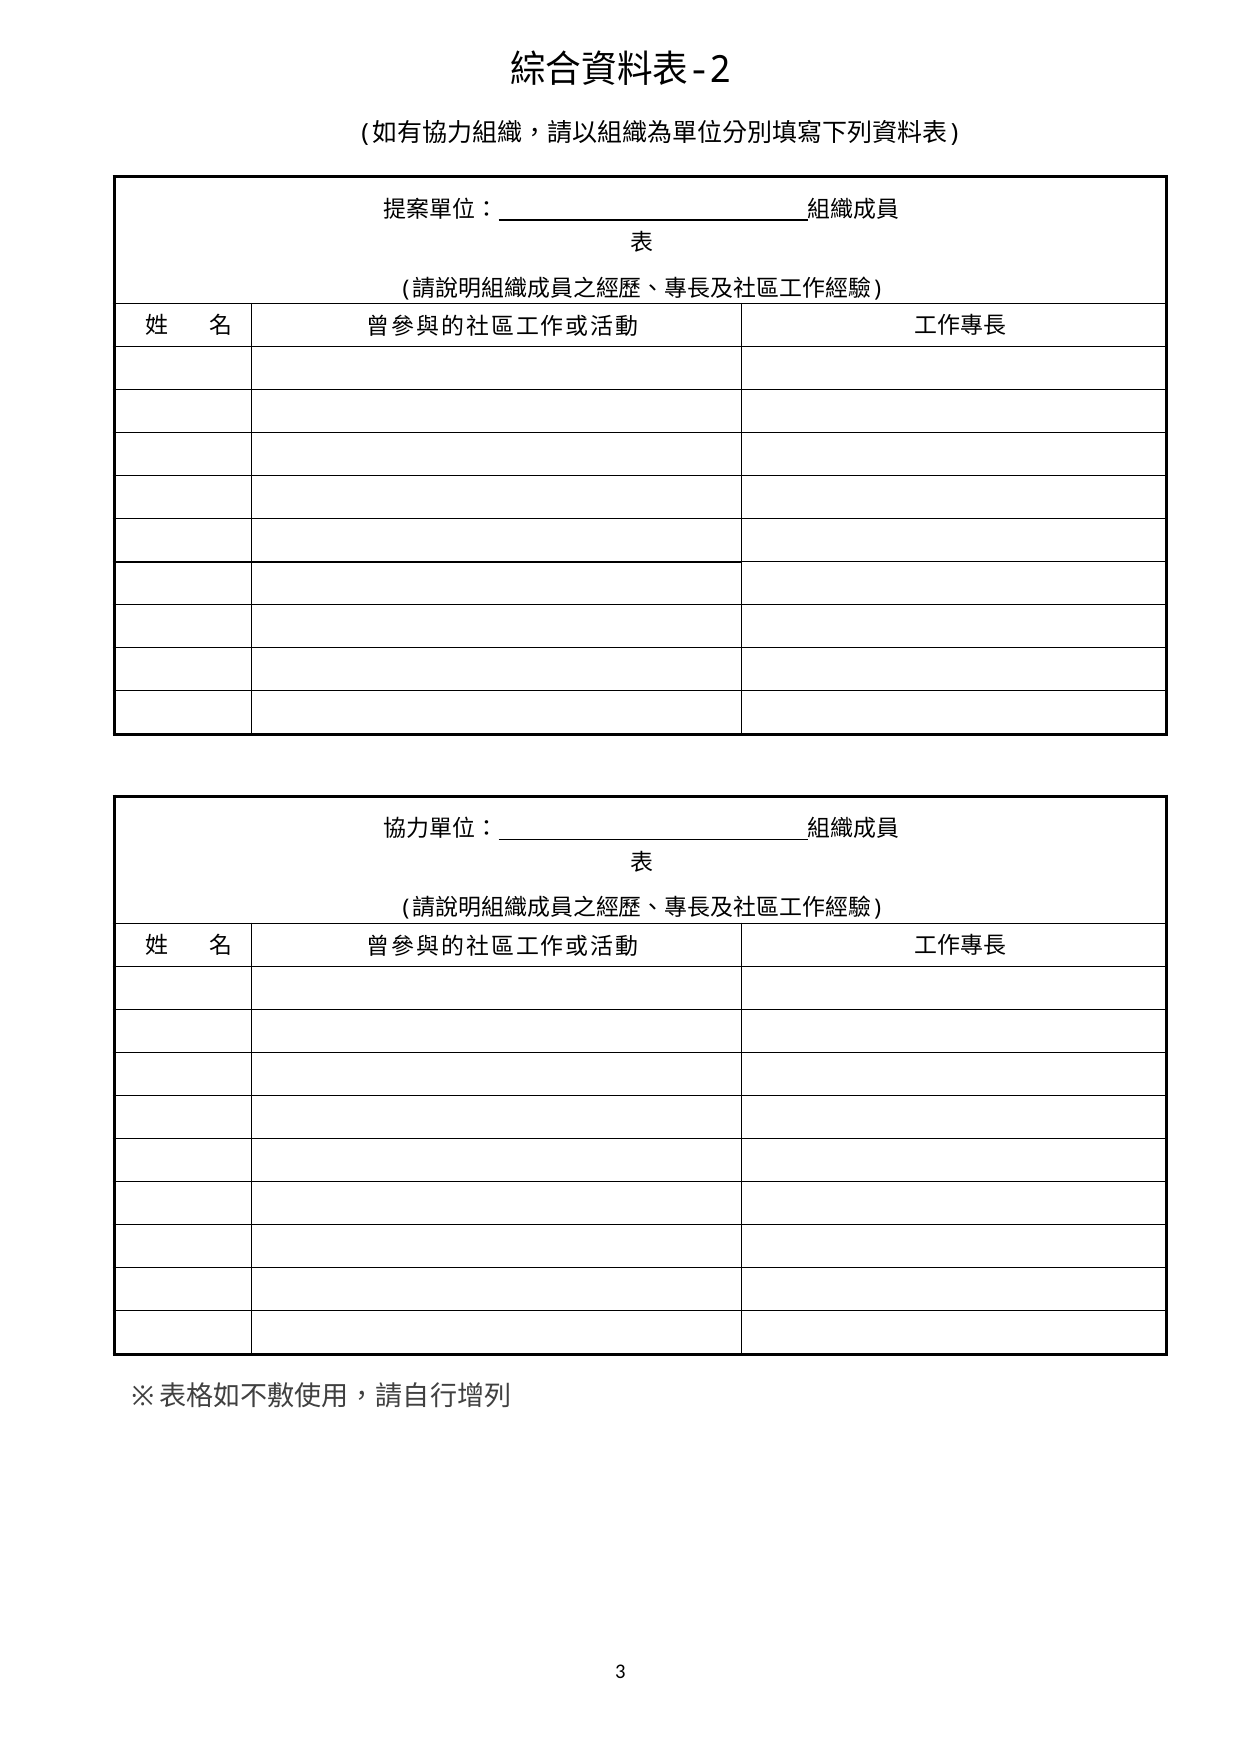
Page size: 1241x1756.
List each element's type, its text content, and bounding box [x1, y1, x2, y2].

table_cell [742, 562, 1165, 604]
table_cell 曾參與的社區工作或活動 [252, 304, 741, 346]
table_cell [116, 1053, 251, 1095]
table_cell [116, 1139, 251, 1181]
table_cell [116, 476, 251, 518]
table_cell [742, 476, 1165, 518]
table_cell [116, 1225, 251, 1267]
table_cell [252, 347, 741, 389]
table_cell 工作專長 [742, 304, 1165, 346]
table_cell [116, 1096, 251, 1138]
table_cell [252, 563, 741, 604]
text ※表格如不敷使用，請自行增列 [126, 1368, 1197, 1414]
table_cell [742, 1311, 1165, 1353]
table_cell [116, 605, 251, 647]
table_cell [742, 967, 1165, 1009]
table_cell [742, 433, 1165, 475]
text (如有協力組織，請以組織為單位分別填寫下列資料表) [126, 105, 1197, 151]
table_cell [116, 648, 251, 690]
table_cell [742, 605, 1165, 647]
table_cell [252, 1139, 741, 1181]
table_cell [116, 1311, 251, 1353]
table_cell 姓 名 [116, 924, 251, 966]
table_cell [252, 1182, 741, 1224]
table_cell [742, 1182, 1165, 1224]
table_cell [252, 1225, 741, 1267]
table_cell 姓 名 [116, 304, 251, 346]
table_cell [252, 648, 741, 690]
table_cell [252, 476, 741, 518]
table_cell [742, 1053, 1165, 1095]
table_cell [252, 1010, 741, 1052]
table_cell [742, 390, 1165, 432]
table_cell [742, 1139, 1165, 1181]
table_header 提案單位： 組織成員表 (請說明組織成員之經歷、專長及社區工作經驗) [116, 178, 1165, 303]
table_cell [742, 1010, 1165, 1052]
table_cell [742, 648, 1165, 690]
table_cell [742, 347, 1165, 389]
table_cell [252, 1268, 741, 1310]
table_cell [252, 1311, 741, 1353]
table_cell [252, 967, 741, 1009]
table_cell [742, 1096, 1165, 1138]
table_cell [742, 1225, 1165, 1267]
table_cell [116, 1268, 251, 1310]
table_cell [252, 433, 741, 475]
text 綜合資料表-2 [44, 44, 1197, 92]
table_cell [116, 1182, 251, 1224]
table_cell [252, 390, 741, 432]
table_cell 工作專長 [742, 924, 1165, 966]
table_cell [742, 691, 1165, 733]
table_cell [252, 605, 741, 647]
table_cell [742, 1268, 1165, 1310]
table_cell [116, 347, 251, 389]
table_cell [742, 519, 1165, 561]
table_cell [116, 1010, 251, 1052]
table_cell 曾參與的社區工作或活動 [252, 924, 741, 966]
table_cell [116, 390, 251, 432]
table_header 協力單位： 組織成員表 (請說明組織成員之經歷、專長及社區工作經驗) [116, 798, 1165, 922]
table_cell [252, 519, 741, 561]
table_cell [252, 1053, 741, 1095]
table_cell [116, 433, 251, 475]
table_cell [252, 1096, 741, 1138]
table_cell [252, 691, 741, 733]
table_cell [116, 691, 251, 733]
table_cell [116, 967, 251, 1009]
table_cell [116, 519, 251, 561]
table_cell [116, 563, 251, 604]
